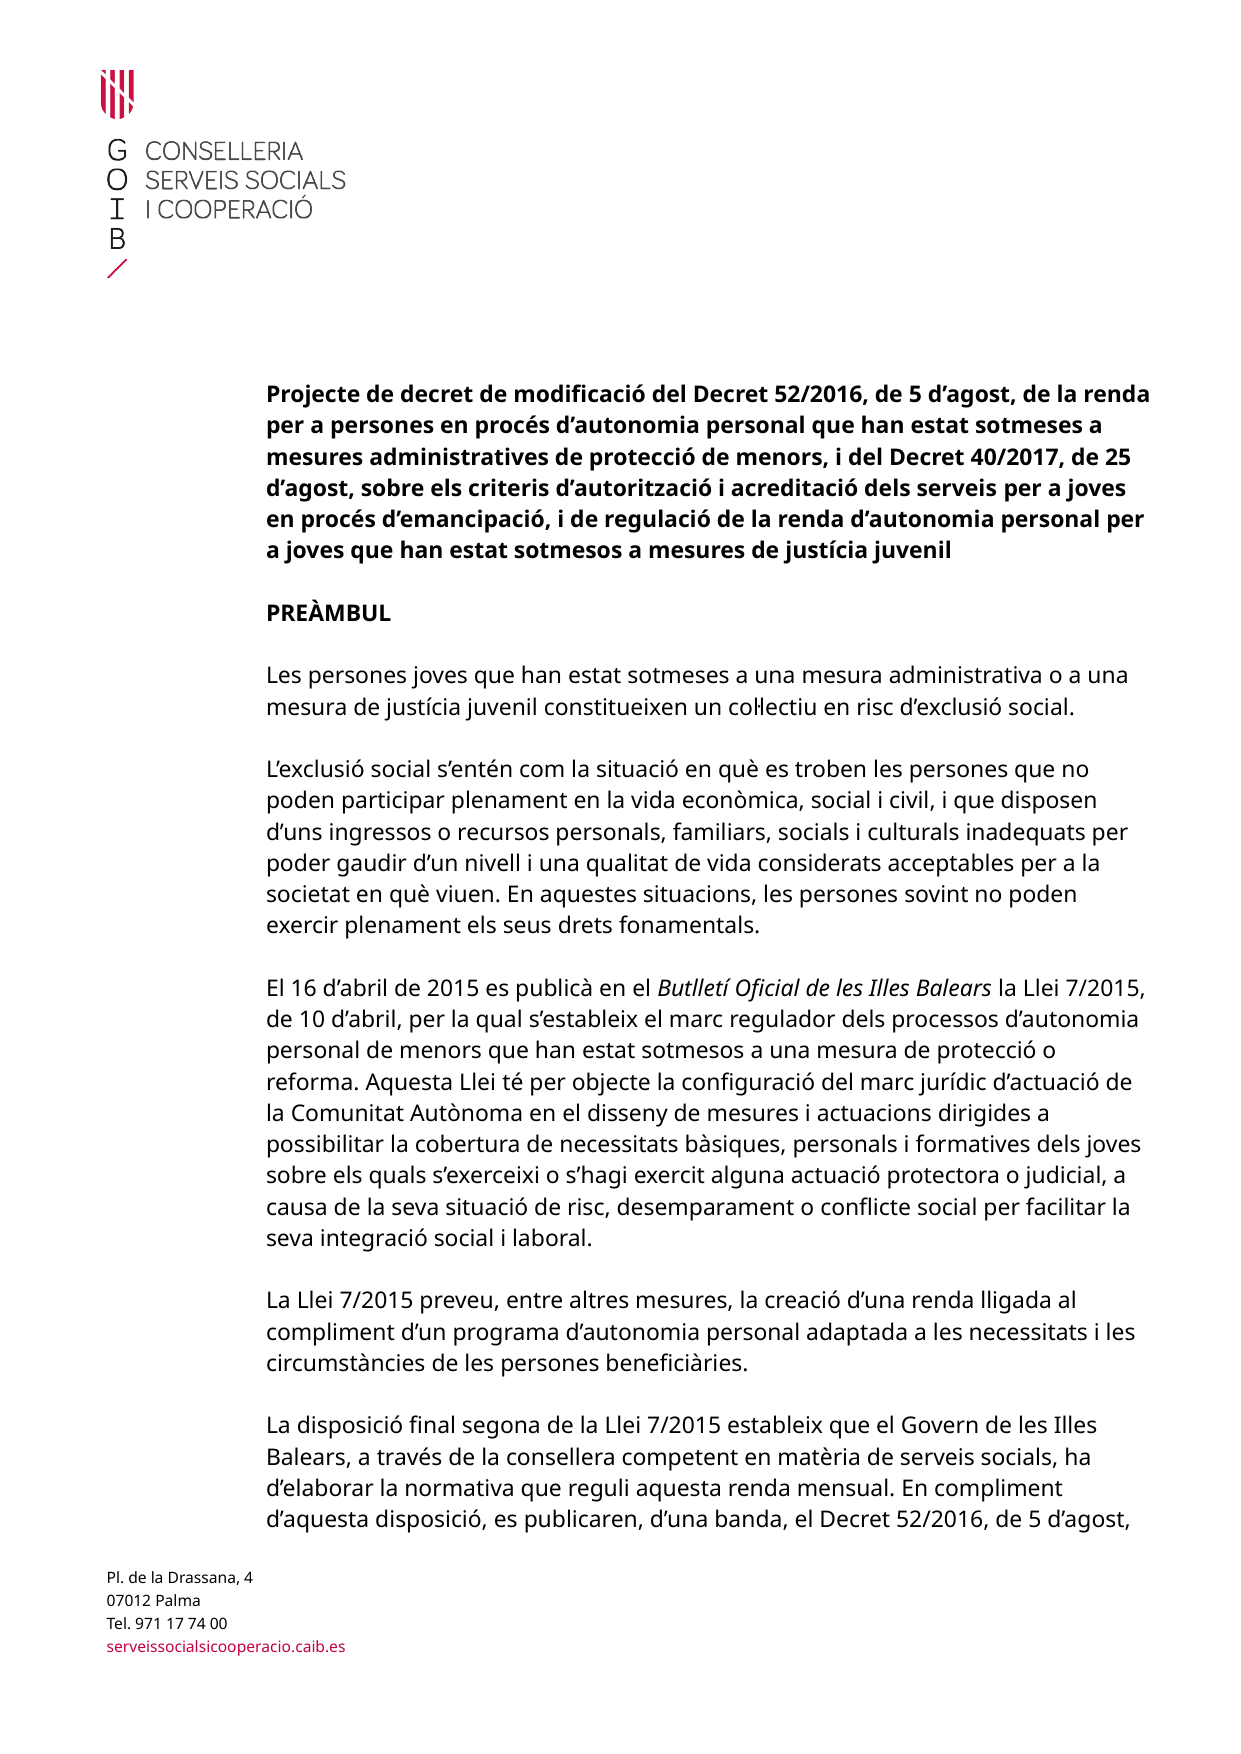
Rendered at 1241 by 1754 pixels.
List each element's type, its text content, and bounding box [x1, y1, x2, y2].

text La disposició final segona de la Llei 7/2015 estableix que el Govern de les Illes Balears, a través de la consellera competent en matèria de serveis socials, ha d’elaborar la normativa que reguli aquesta renda mensual. En compliment d’aquesta disposició, es publicaren, d’una banda, el Decret 52/2016, de 5 d’agost, [266, 1409, 1152, 1534]
text Projecte de decret de modificació del Decret 52/2016, de 5 d’agost, de la renda per a persones en procés d’autonomia personal que han estat sotmeses a mesures administratives de protecció de menors, i del Decret 40/2017, de 25 d’agost, sobre els criteris d’autorització i acreditació dels serveis per a joves en procés d’emancipació, i de regulació de la renda d’autonomia personal per a joves que han estat sotmesos a mesures de justícia juvenil [266, 378, 1152, 565]
text La Llei 7/2015 preveu, entre altres mesures, la creació d’una renda lligada al compliment d’un programa d’autonomia personal adaptada a les necessitats i les circumstàncies de les persones beneficiàries. [266, 1284, 1152, 1378]
text PREÀMBUL [266, 597, 1152, 628]
text El 16 d’abril de 2015 es publicà en el Butlletí Oficial de les Illes Balears la Llei 7/2015, de 10 d’abril, per la qual s’estableix el marc regulador dels processos d’autonomia personal de menors que han estat sotmesos a una mesura de protecció o reforma. Aquesta Llei té per objecte la configuració del marc jurídic d’actuació de la Comunitat Autònoma en el disseny de mesures i actuacions dirigides a possibilitar la cobertura de necessitats bàsiques, personals i formatives dels joves sobre els quals s’exerceixi o s’hagi exercit alguna actuació protectora o judicial, a causa de la seva situació de risc, desemparament o conflicte social per facilitar la seva integració social i laboral. [266, 972, 1152, 1253]
text L’exclusió social s’entén com la situació en què es troben les persones que no poden participar plenament en la vida econòmica, social i civil, i que disposen d’uns ingressos o recursos personals, familiars, socials i culturals inadequats per poder gaudir d’un nivell i una qualitat de vida considerats acceptables per a la societat en què viuen. En aquestes situacions, les persones sovint no poden exercir plenament els seus drets fonamentals. [266, 753, 1152, 940]
picture [89, 61, 358, 287]
text Les persones joves que han estat sotmeses a una mesura administrativa o a una mesura de justícia juvenil constitueixen un col·lectiu en risc d’exclusió social. [266, 659, 1152, 722]
